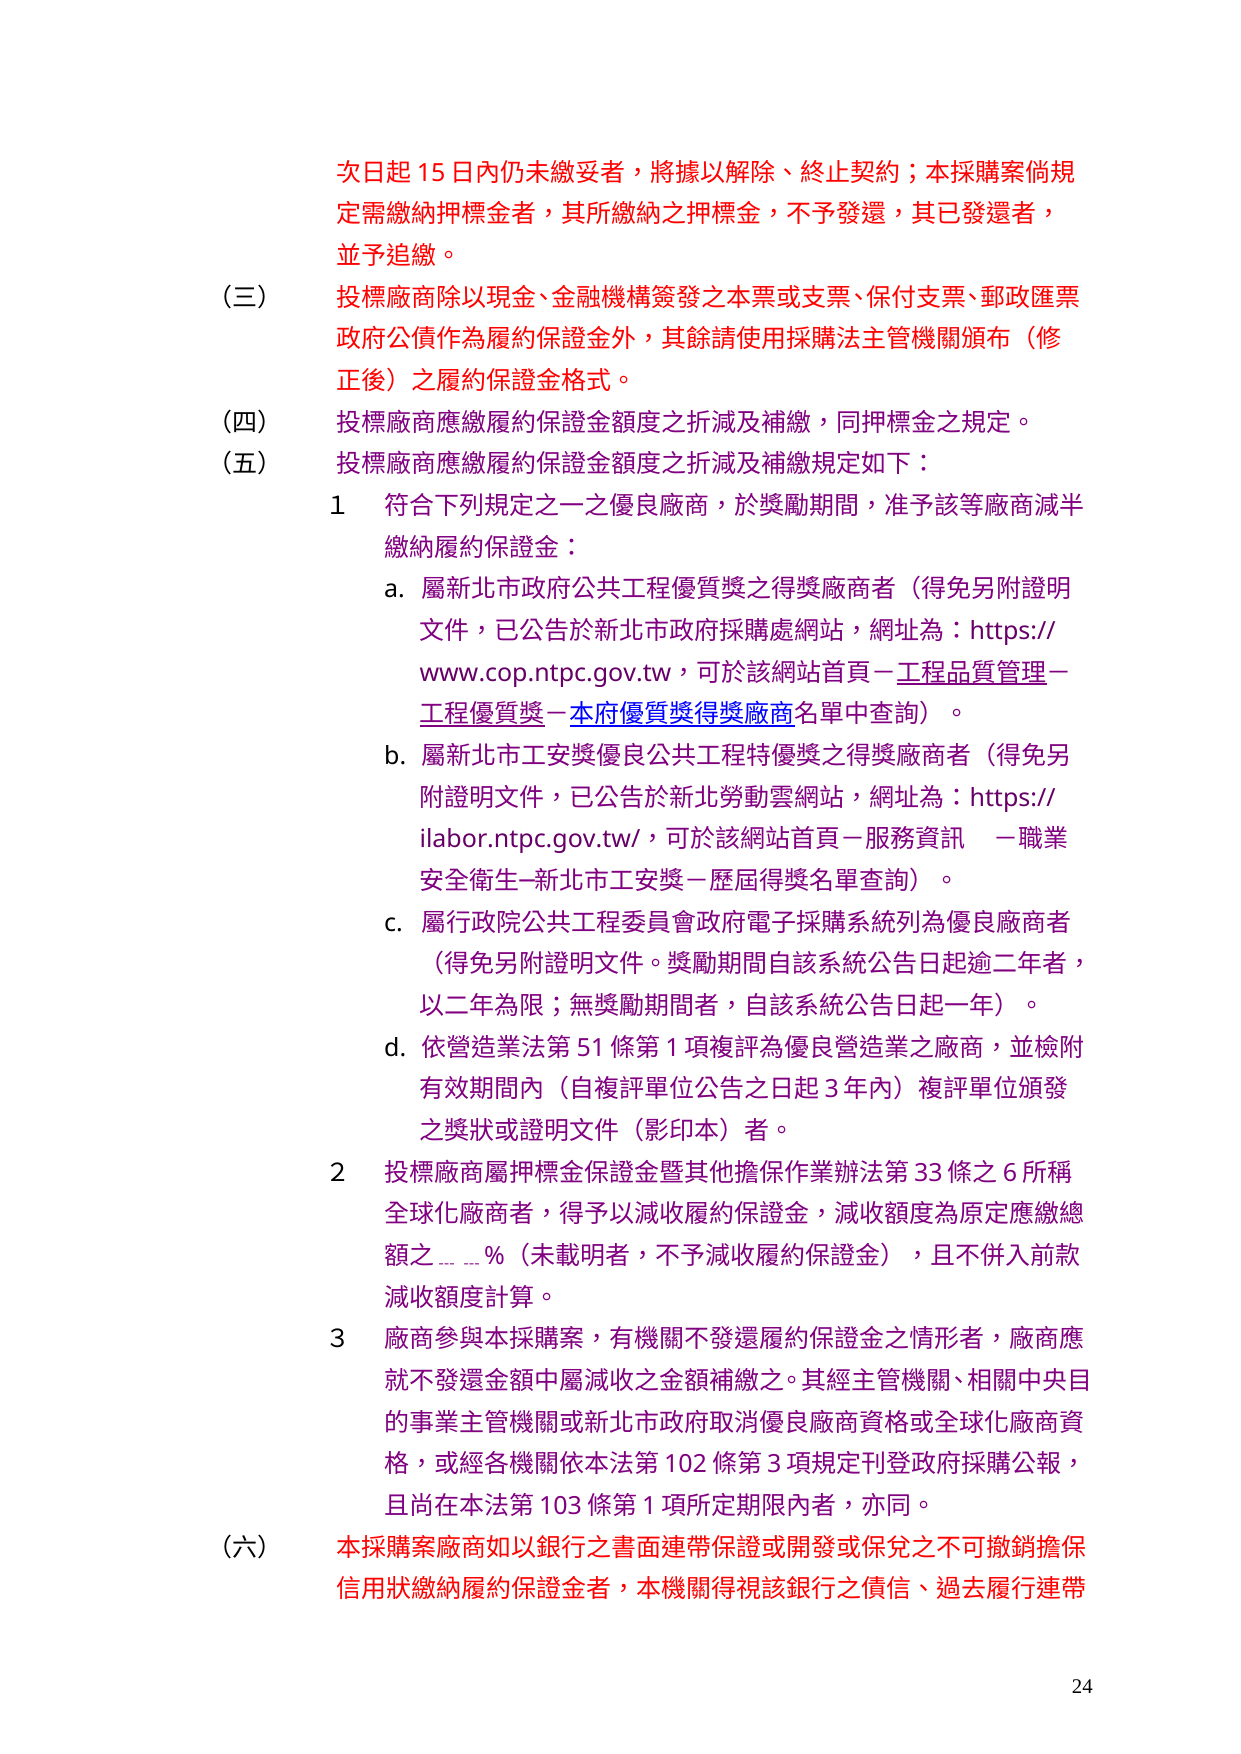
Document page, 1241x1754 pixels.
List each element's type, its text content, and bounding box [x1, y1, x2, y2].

subtitle 次日起15日內仍未繳妥者，將據以解除、終止契約；本採購案倘規定需繳納押標金者，其所繳納之押標金，不予發還，其已發還者，並予追繳。 [207, 148, 1079, 273]
subtitle 符合下列規定之一之優良廠商，於獎勵期間，准予該等廠商減半繳納履約保證金： [325, 481, 1092, 564]
subtitle 屬新北市政府公共工程優質獎之得獎廠商者（得免另附證明文件，已公告於新北市政府採購處網站，網址為：https://www.cop.ntpc.gov.tw，可於該網站首頁－工程品質管理－工程優質獎－本府優質獎得獎廠商名單中查詢）。 [384, 564, 1092, 731]
subtitle 投標廠商除以現金、金融機構簽發之本票或支票、保付支票、郵政匯票、政府公債作為履約保證金外，其餘請使用採購法主管機關頒布（修正後）之履約保證金格式。 [207, 273, 1079, 398]
subtitle 屬新北市工安獎優良公共工程特優獎之得獎廠商者（得免另附證明文件，已公告於新北勞動雲網站，網址為：https://ilabor.ntpc.gov.tw/，可於該網站首頁－服務資訊 －職業安全衛生­­­─新北市工安獎－歷屆得獎名單查詢）。 [384, 731, 1092, 898]
subtitle 投標廠商屬押標金保證金暨其他擔保作業辦法第33條之6所稱全球化廠商者，得予以減收履約保證金，減收額度為原定應繳總額之﹍﹍%（未載明者，不予減收履約保證金），且不併入前款減收額度計算。 [325, 1148, 1092, 1314]
subtitle 投標廠商應繳履約保證金額度之折減及補繳，同押標金之規定。 [207, 398, 1092, 439]
subtitle 屬行政院公共工程委員會政府電子採購系統列為優良廠商者（得免另附證明文件。獎勵期間自該系統公告日起逾二年者，以二年為限；無獎勵期間者，自該系統公告日起一年）。 [384, 898, 1092, 1023]
subtitle 本採購案廠商如以銀行之書面連帶保證或開發或保兌之不可撤銷擔保信用狀繳納履約保證金者，本機關得視該銀行之債信、過去履行連帶 [207, 1523, 1092, 1606]
subtitle 廠商參與本採購案，有機關不發還履約保證金之情形者，廠商應就不發還金額中屬減收之金額補繳之。其經主管機關、相關中央目的事業主管機關或新北市政府取消優良廠商資格或全球化廠商資格，或經各機關依本法第102條第3項規定刊登政府採購公報，且尚在本法第103條第1項所定期限內者，亦同。 [325, 1314, 1092, 1523]
subtitle 投標廠商應繳履約保證金額度之折減及補繳規定如下： [207, 439, 1092, 481]
subtitle 依營造業法第51條第1項複評為優良營造業之廠商，並檢附有效期間內（自複評單位公告之日起3年內）複評單位頒發之獎狀或證明文件（影印本）者。 [384, 1023, 1092, 1148]
